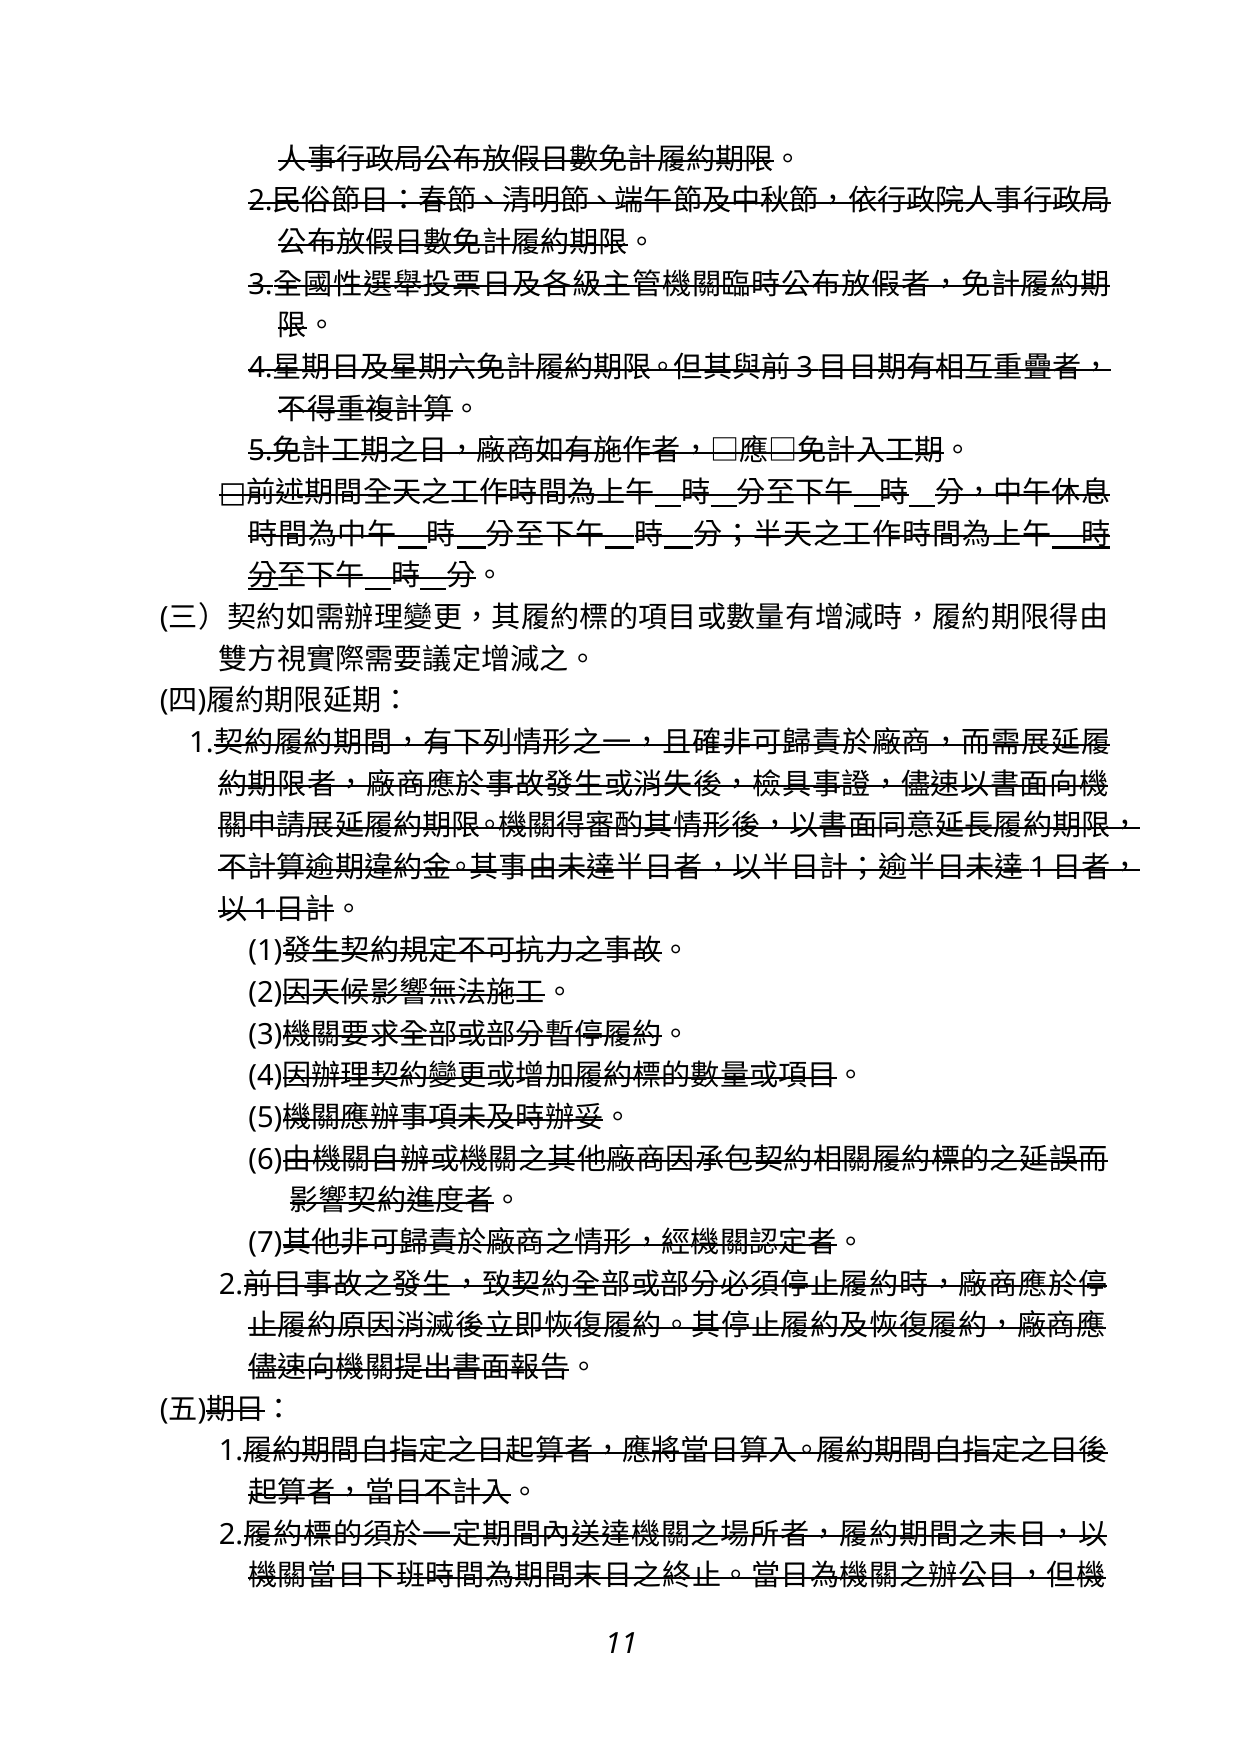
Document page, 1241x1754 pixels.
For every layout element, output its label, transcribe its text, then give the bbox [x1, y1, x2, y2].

text (7)其他非可歸責於廠商之情形，經機關認定者。 [248, 1219, 1110, 1261]
text (4)因辦理契約變更或增加履約標的數量或項目。 [248, 1052, 1110, 1094]
text 2.履約標的須於一定期間內送達機關之場所者，履約期間之末日，以機關當日下班時間為期間末日之終止。當日為機關之辦公日，但機 [218, 1511, 1108, 1594]
text (5)機關應辦事項未及時辦妥。 [248, 1094, 1110, 1136]
text (五)期日： [159, 1386, 1110, 1427]
text 5.免計工期之日，廠商如有施作者，□應□免計入工期。 [248, 427, 1110, 469]
text 4.星期日及星期六免計履約期限。但其與前3目日期有相互重疊者，不得重複計算。 [248, 371, 1110, 427]
text 2.民俗節日：春節、清明節、端午節及中秋節，依行政院人事行政局公布放假日數免計履約期限。 [248, 204, 1110, 261]
text (2)因天候影響無法施工。 [248, 969, 1110, 1011]
text 2.前目事故之發生，致契約全部或部分必須停止履約時，廠商應於停止履約原因消滅後立即恢復履約。其停止履約及恢復履約，廠商應儘速向機關提出書面報告。 [218, 1261, 1108, 1386]
text 2.民俗節日：春節、清明節、端午節及中秋節，依行政院人事行政局公布放假日數免計履約期限。 [248, 177, 1110, 202]
text (三）契約如需辦理變更，其履約標的項目或數量有增減時，履約期限得由雙方視實際需要議定增減之。 [159, 594, 1110, 677]
text (四)履約期限延期： [159, 677, 1110, 719]
text 1.國定假日：元旦、二二八紀念日、勞動節、國慶紀念日等依行政院人事行政局公布放假日數免計履約期限。 [248, 136, 1110, 177]
text 3.全國性選舉投票日及各級主管機關臨時公布放假者，免計履約期限。 [248, 286, 1110, 344]
text 4.星期日及星期六免計履約期限。但其與前3目日期有相互重疊者，不得重複計算。 [248, 344, 1110, 369]
text 3.全國性選舉投票日及各級主管機關臨時公布放假者，免計履約期限。 [248, 261, 1110, 285]
text 1.契約履約期間，有下列情形之一，且確非可歸責於廠商，而需展延履約期限者，廠商應於事故發生或消失後，檢具事證，儘速以書面向機關申請展延履約期限。機關得審酌其情形後，以書面同意延長履約期限，不計算逾期違約金。其事由未達半日者，以半日計；逾半日未達1日者，以1日計。 [189, 719, 1110, 927]
text (3)機關要求全部或部分暫停履約。 [248, 1011, 1110, 1052]
text □前述期間全天之工作時間為上午 時 分至下午 時 分，中午休息時間為中午 時 分至下午 時 分；半天之工作時間為上午 時 分至下午 時 分。 [218, 469, 1110, 594]
text 1.履約期間自指定之日起算者，應將當日算入。履約期間自指定之日後起算者，當日不計入。 [218, 1427, 1108, 1511]
text (1)發生契約規定不可抗力之事故。 [248, 927, 1110, 969]
text (6)由機關自辦或機關之其他廠商因承包契約相關履約標的之延誤而影響契約進度者。 [248, 1136, 1110, 1219]
